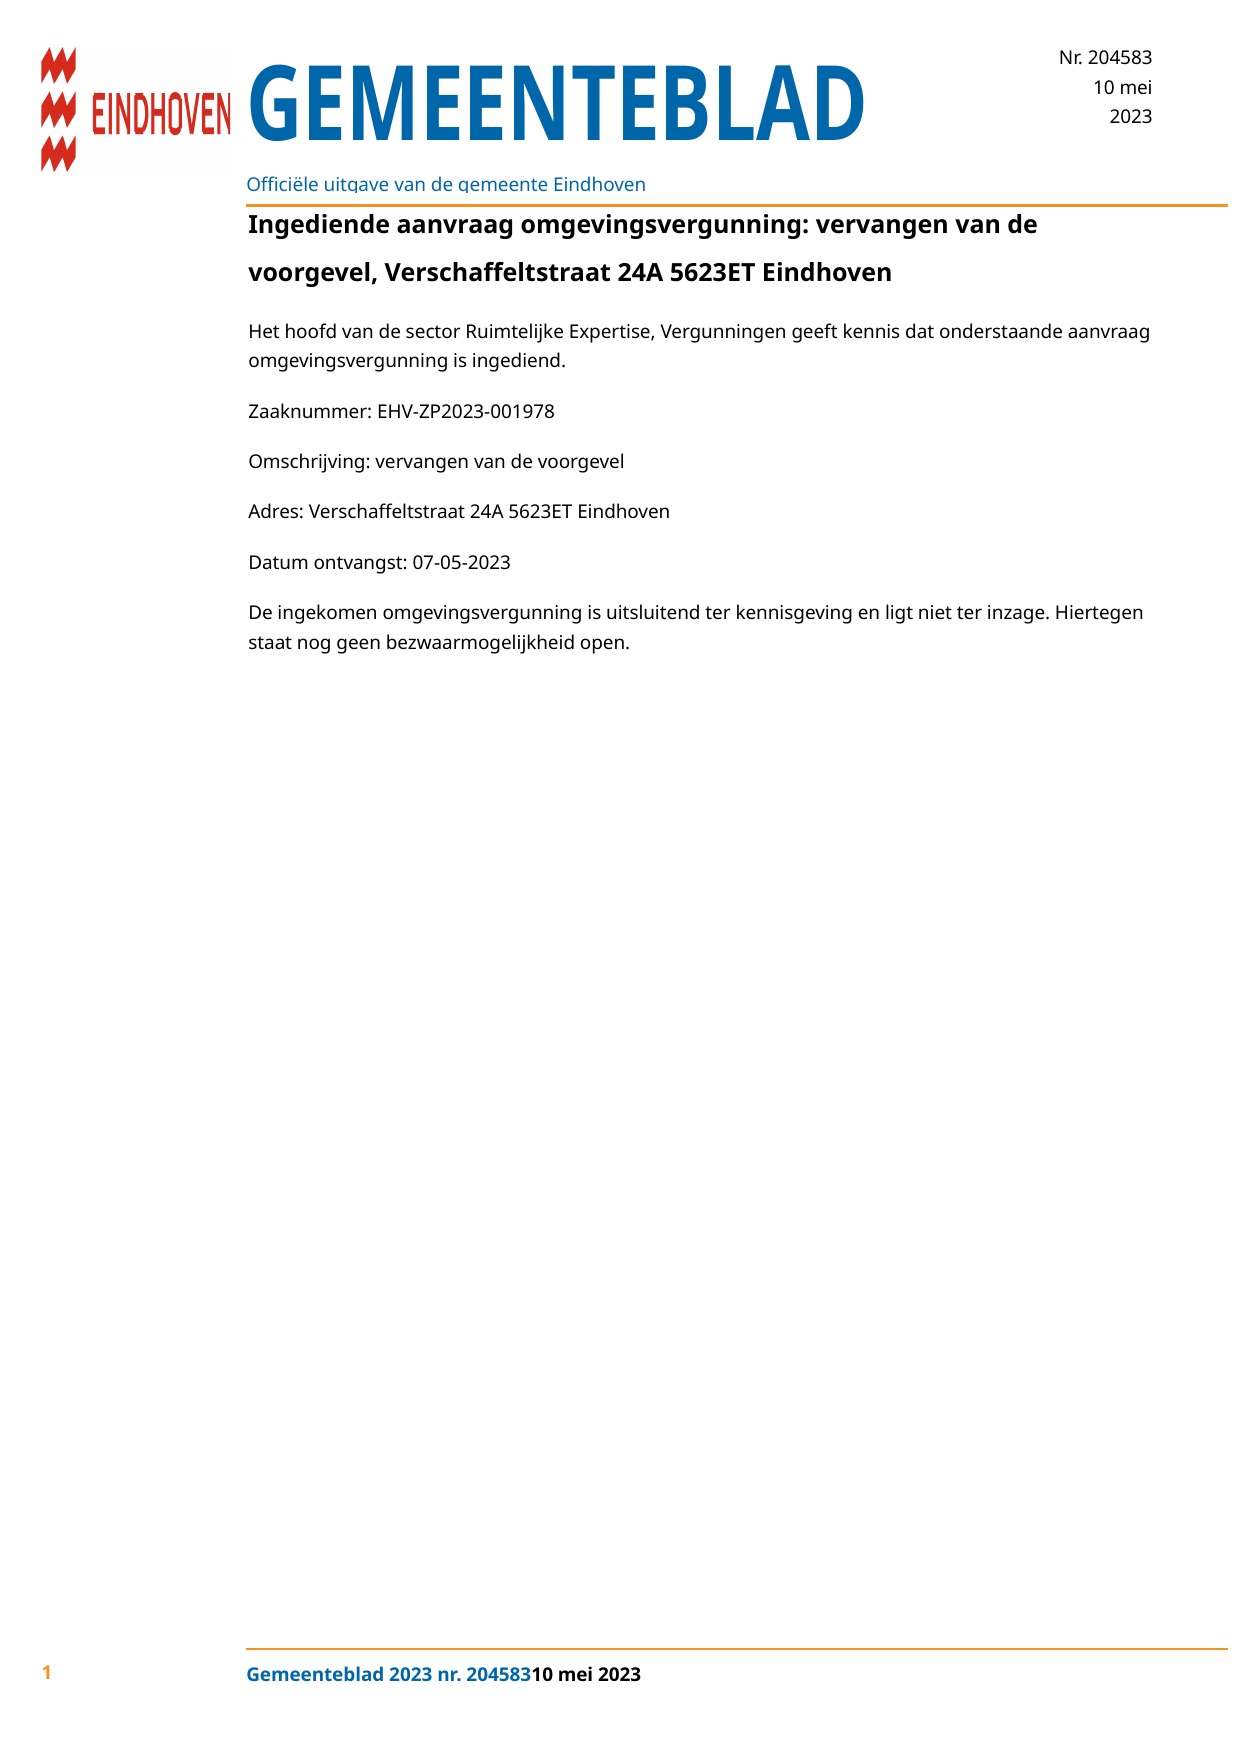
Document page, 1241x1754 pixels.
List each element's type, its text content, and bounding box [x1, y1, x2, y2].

text Het hoofd van de sector Ruimtelijke Expertise, Vergunningen geeft kennis dat onderstaande aanvraag omgevingsvergunning is ingediend. [248, 318, 1152, 373]
text Zaaknummer: EHV-ZP2023-001978 [248, 398, 1152, 424]
picture [41, 47, 231, 172]
text Datum ontvangst: 07-05-2023 [248, 549, 1152, 575]
text Ingediende aanvraag omgevingsvergunning: vervangen van de voorgevel, Verschaffeltstraat 24A 5623ET Eindhoven [248, 207, 1152, 288]
text Omschrijving: vervangen van de voorgevel [248, 448, 1152, 474]
text Adres: Verschaffeltstraat 24A 5623ET Eindhoven [248, 499, 1152, 524]
text De ingekomen omgevingsvergunning is uitsluitend ter kennisgeving en ligt niet ter inzage. Hiertegen staat nog geen bezwaarmogelijkheid open. [248, 599, 1152, 655]
